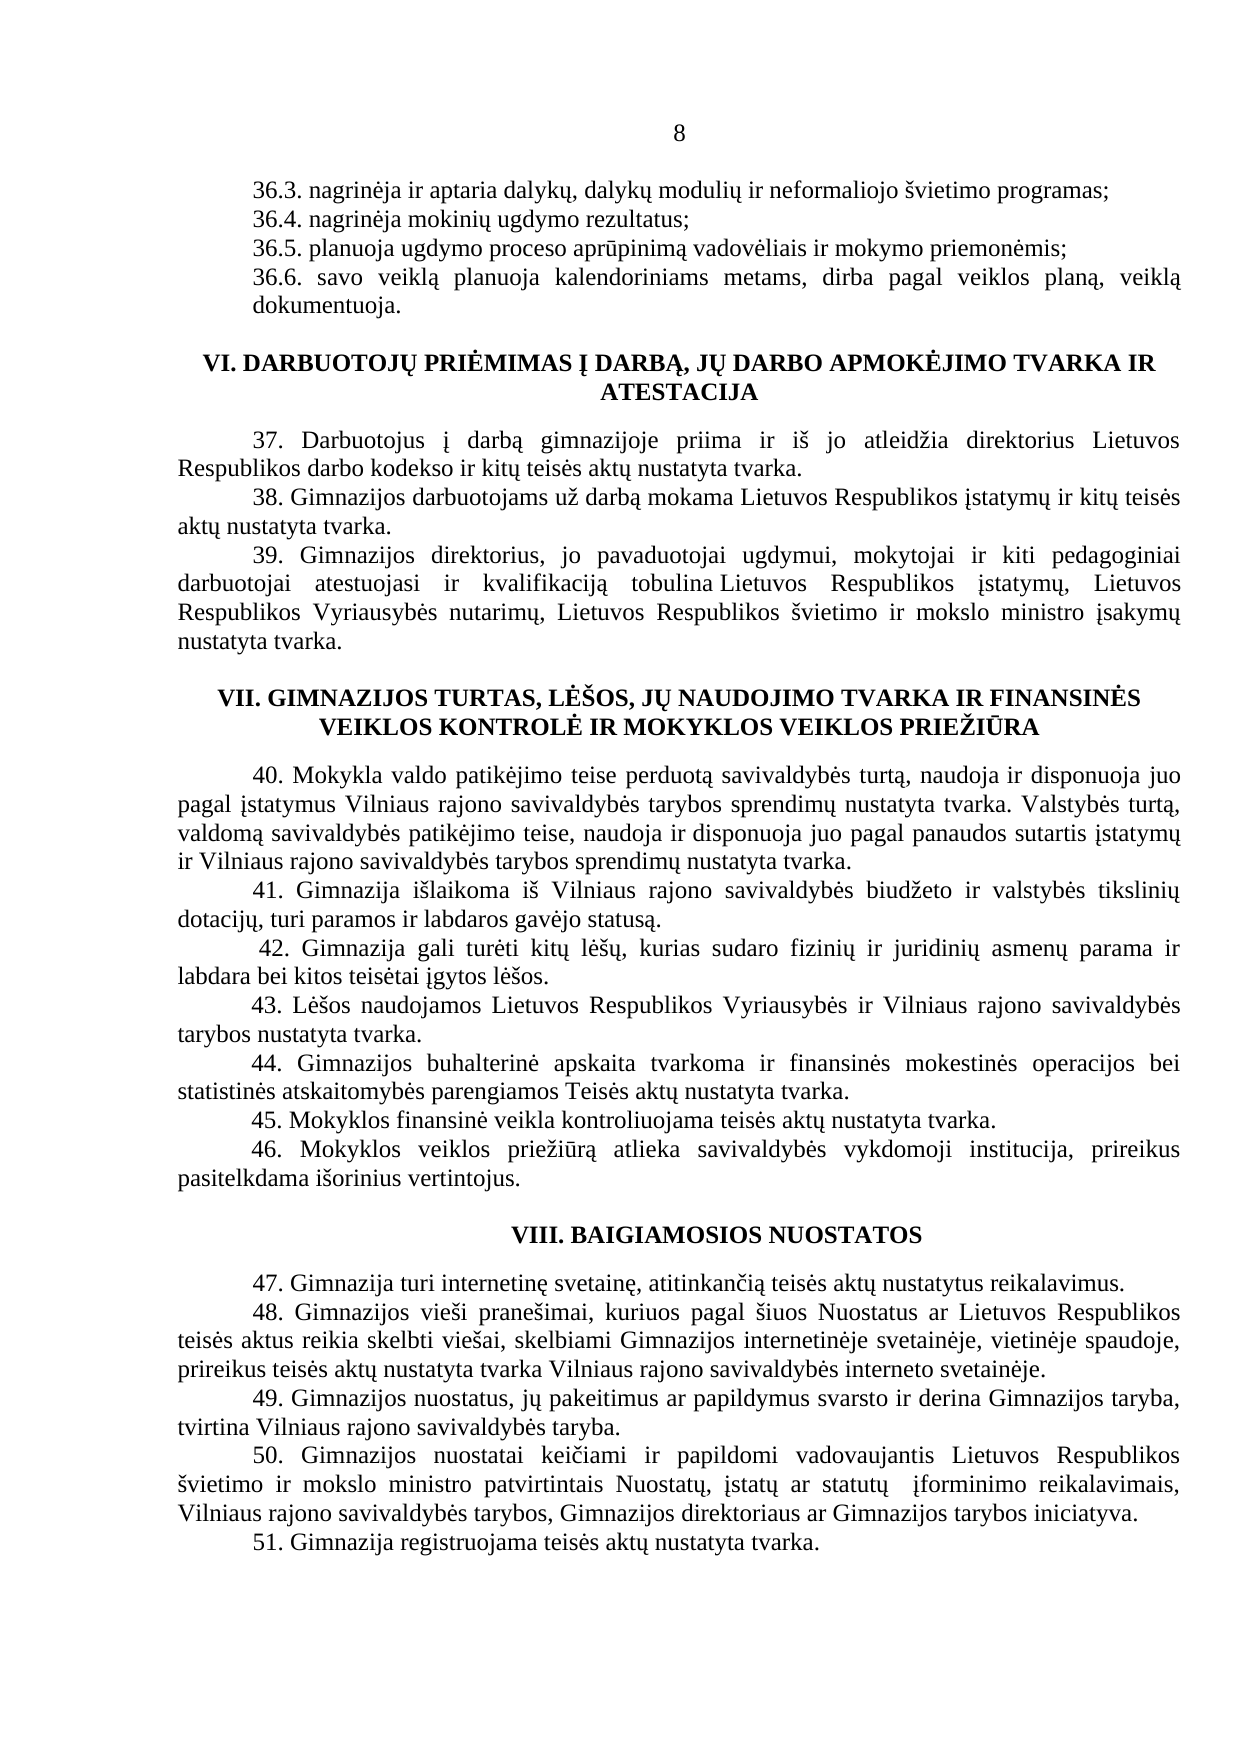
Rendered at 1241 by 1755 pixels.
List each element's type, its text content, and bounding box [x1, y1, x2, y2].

text VII. GIMNAZIJOS TURTAS, LĖŠOS, JŲ NAUDOJIMO TVARKA IR FINANSINĖS VEIKLOS KONTROLĖ IR MOKYKLOS VEIKLOS PRIEŽIŪRA [177, 683, 1181, 741]
text 36.5. planuoja ugdymo proceso aprūpinimą vadovėliais ir mokymo priemonėmis; [252, 233, 1200, 262]
text 37. Darbuotojus į darbą gimnazijoje priima ir iš jo atleidžia direktorius Lietuvos Respublikos darbo kodekso ir kitų teisės aktų nustatyta tvarka. [177, 425, 1181, 482]
text VI. DARBUOTOJŲ PRIĖMIMAS Į DARBĄ, JŲ DARBO APMOKĖJIMO TVARKA IR ATESTACIJA [177, 348, 1181, 406]
text 42. Gimnazija gali turėti kitų lėšų, kurias sudaro fizinių ir juridinių asmenų parama ir labdara bei kitos teisėtai įgytos lėšos. [177, 933, 1181, 990]
text VIII. BAIGIAMOSIOS NUOSTATOS [177, 1220, 1181, 1249]
text 41. Gimnazija išlaikoma iš Vilniaus rajono savivaldybės biudžeto ir valstybės tikslinių dotacijų, turi paramos ir labdaros gavėjo statusą. [177, 875, 1181, 933]
text 49. Gimnazijos nuostatus, jų pakeitimus ar papildymus svarsto ir derina Gimnazijos taryba, tvirtina Vilniaus rajono savivaldybės taryba. [177, 1383, 1181, 1441]
text 46. Mokyklos veiklos priežiūrą atlieka savivaldybės vykdomoji institucija, prireikus pasitelkdama išorinius vertintojus. [177, 1134, 1181, 1191]
text 43. Lėšos naudojamos Lietuvos Respublikos Vyriausybės ir Vilniaus rajono savivaldybės tarybos nustatyta tvarka. [177, 990, 1181, 1048]
text 48. Gimnazijos vieši pranešimai, kuriuos pagal šiuos Nuostatus ar Lietuvos Respublikos teisės aktus reikia skelbti viešai, skelbiami Gimnazijos internetinėje svetainėje, vietinėje spaudoje, prireikus teisės aktų nustatyta tvarka Vilniaus rajono savivaldybės interneto svetainėje. [177, 1297, 1181, 1383]
text 51. Gimnazija registruojama teisės aktų nustatyta tvarka. [177, 1527, 1181, 1556]
text 50. Gimnazijos nuostatai keičiami ir papildomi vadovaujantis Lietuvos Respublikos švietimo ir mokslo ministro patvirtintais Nuostatų, įstatų ar statutų įforminimo reikalavimais, Vilniaus rajono savivaldybės tarybos, Gimnazijos direktoriaus ar Gimnazijos tarybos iniciatyva. [177, 1441, 1181, 1527]
text 36.6. savo veiklą planuoja kalendoriniams metams, dirba pagal veiklos planą, veiklą dokumentuoja. [252, 262, 1181, 319]
text 39. Gimnazijos direktorius, jo pavaduotojai ugdymui, mokytojai ir kiti pedagoginiai darbuotojai atestuojasi ir kvalifikaciją tobulina Lietuvos Respublikos įstatymų, Lietuvos Respublikos Vyriausybės nutarimų, Lietuvos Respublikos švietimo ir mokslo ministro įsakymų nustatyta tvarka. [177, 540, 1181, 655]
text 40. Mokykla valdo patikėjimo teise perduotą savivaldybės turtą, naudoja ir disponuoja juo pagal įstatymus Vilniaus rajono savivaldybės tarybos sprendimų nustatyta tvarka. Valstybės turtą, valdomą savivaldybės patikėjimo teise, naudoja ir disponuoja juo pagal panaudos sutartis įstatymų ir Vilniaus rajono savivaldybės tarybos sprendimų nustatyta tvarka. [177, 760, 1181, 875]
text 36.3. nagrinėja ir aptaria dalykų, dalykų modulių ir neformaliojo švietimo programas; [252, 176, 1200, 204]
text 38. Gimnazijos darbuotojams už darbą mokama Lietuvos Respublikos įstatymų ir kitų teisės aktų nustatyta tvarka. [177, 482, 1181, 540]
text 36.4. nagrinėja mokinių ugdymo rezultatus; [252, 204, 1200, 233]
text 47. Gimnazija turi internetinę svetainę, atitinkančią teisės aktų nustatytus reikalavimus. [177, 1268, 1181, 1297]
text 45. Mokyklos finansinė veikla kontroliuojama teisės aktų nustatyta tvarka. [177, 1105, 1181, 1134]
text 44. Gimnazijos buhalterinė apskaita tvarkoma ir finansinės mokestinės operacijos bei statistinės atskaitomybės parengiamos Teisės aktų nustatyta tvarka. [177, 1048, 1181, 1105]
